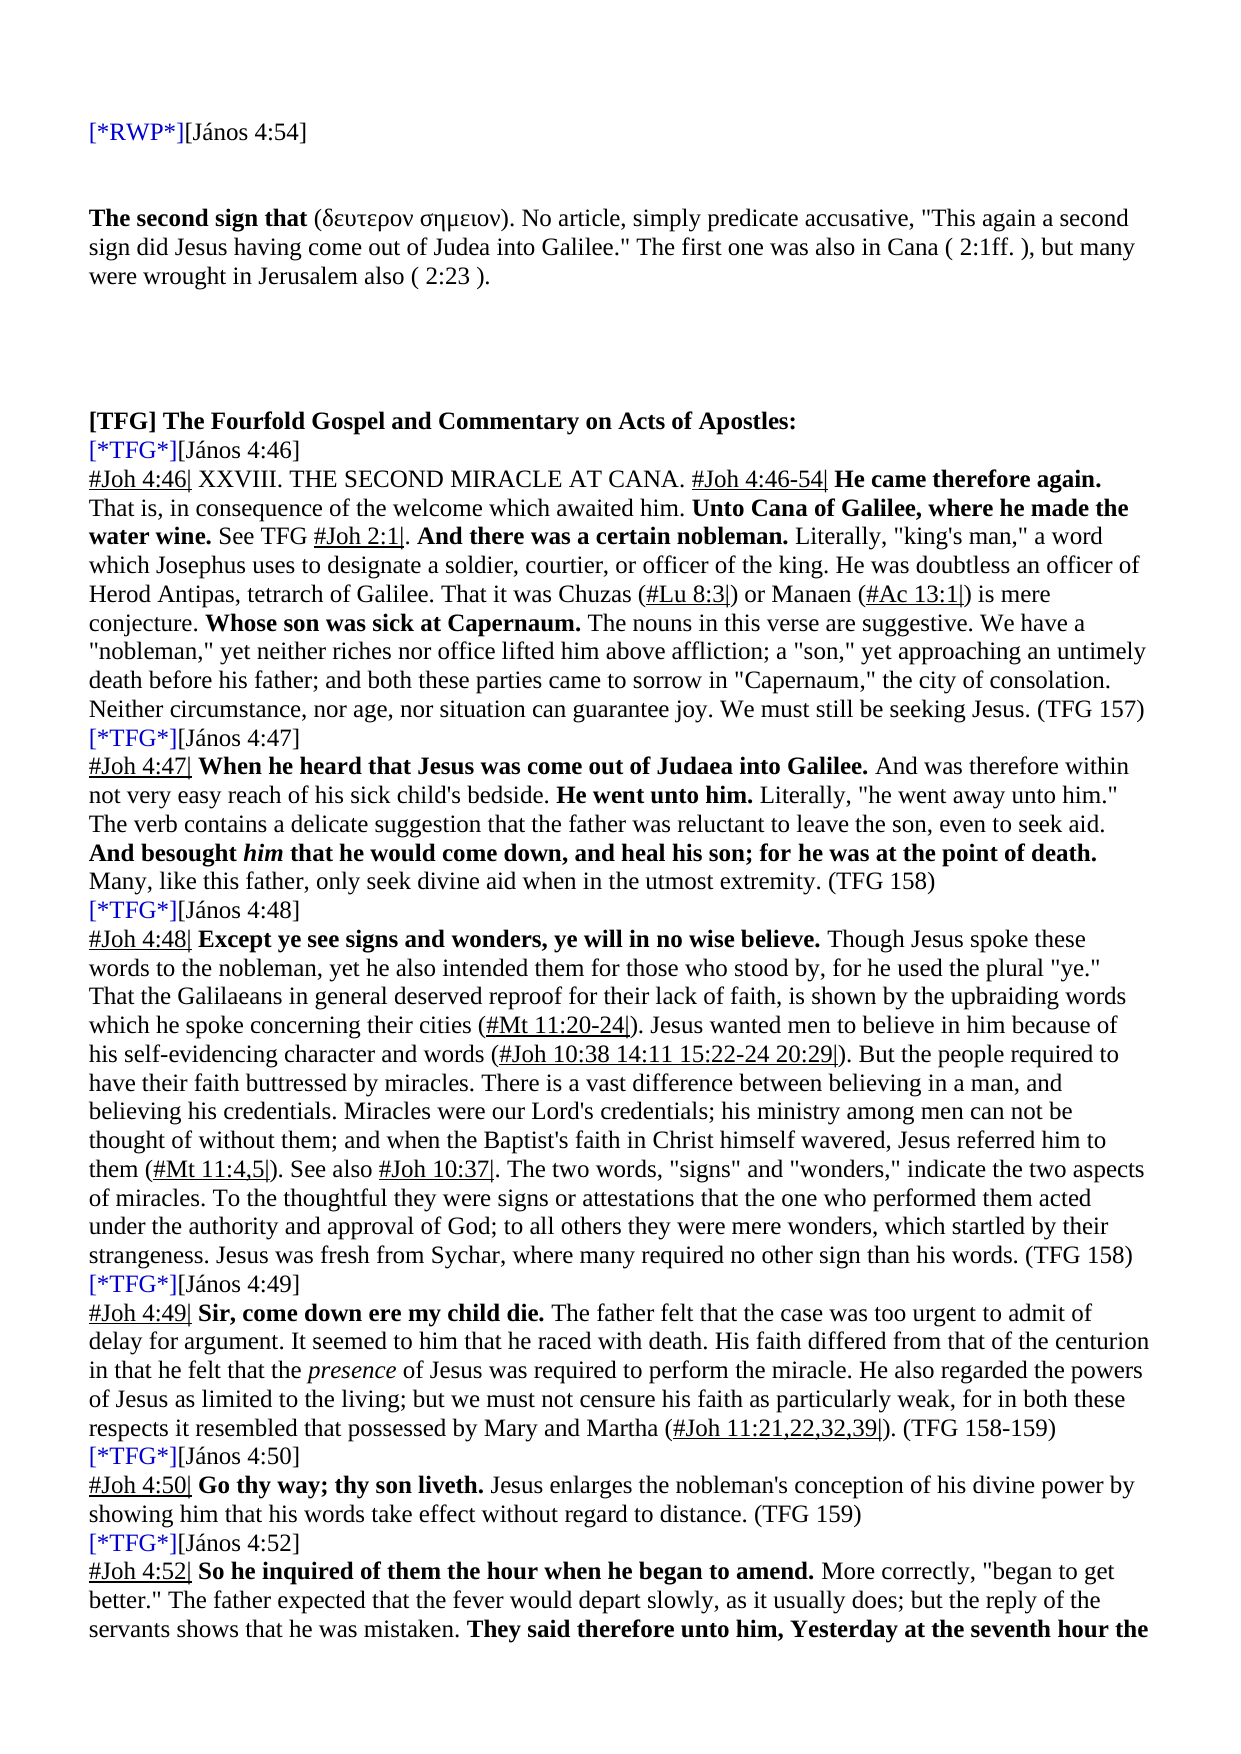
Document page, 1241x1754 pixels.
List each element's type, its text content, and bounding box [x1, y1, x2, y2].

text [*TFG*][János 4:49] #Joh 4:49| Sir, come down ere my child die. The father felt that the case was too urgent to admit of delay for argument. It seemed to him that he raced with death. His faith differed from that of the centurion in that he felt that the presence of Jesus was required to perform the miracle. He also regarded the powers of Jesus as limited to the living; but we must not censure his faith as particularly weak, for in both these respects it resembled that possessed by Mary and Martha (#Joh 11:21,22,32,39|). (TFG 158-159) [88, 1269, 1152, 1441]
text [*TFG*][János 4:50] #Joh 4:50| Go thy way; thy son liveth. Jesus enlarges the nobleman's conception of his divine power by showing him that his words take effect without regard to distance. (TFG 159) [88, 1441, 1152, 1528]
text [*TFG*][János 4:52] #Joh 4:52| So he inquired of them the hour when he began to amend. More correctly, "began to get better." The father expected that the fever would depart slowly, as it usually does; but the reply of the servants shows that he was mistaken. They said therefore unto him, Yesterday at the seventh hour the [88, 1528, 1152, 1643]
text [TFG] The Fourfold Gospel and Commentary on Acts of Apostles: [88, 406, 1152, 435]
text [*TFG*][János 4:47] #Joh 4:47| When he heard that Jesus was come out of Judaea into Galilee. And was therefore within not very easy reach of his sick child's bedside. He went unto him. Literally, "he went away unto him." The verb contains a delicate suggestion that the father was reluctant to leave the son, even to seek aid. And besought him that he would come down, and heal his son; for he was at the point of death. Many, like this father, only seek divine aid when in the utmost extremity. (TFG 158) [88, 723, 1152, 895]
text [*TFG*][János 4:46] #Joh 4:46| XXVIII. THE SECOND MIRACLE AT CANA. #Joh 4:46-54| He came therefore again. That is, in consequence of the welcome which awaited him. Unto Cana of Galilee, where he made the water wine. See TFG #Joh 2:1|. And there was a certain nobleman. Literally, "king's man," a word which Josephus uses to designate a soldier, courtier, or officer of the king. He was doubtless an officer of Herod Antipas, tetrarch of Galilee. That it was Chuzas (#Lu 8:3|) or Manaen (#Ac 13:1|) is mere conjecture. Whose son was sick at Capernaum. The nouns in this verse are suggestive. We have a "nobleman," yet neither riches nor office lifted him above affliction; a "son," yet approaching an untimely death before his father; and both these parties came to sorrow in "Capernaum," the city of consolation. Neither circumstance, nor age, nor situation can guarantee joy. We must still be seeking Jesus. (TFG 157) [88, 435, 1152, 723]
text [*TFG*][János 4:48] #Joh 4:48| Except ye see signs and wonders, ye will in no wise believe. Though Jesus spoke these words to the nobleman, yet he also intended them for those who stood by, for he used the plural "ye." That the Galilaeans in general deserved reproof for their lack of faith, is shown by the upbraiding words which he spoke concerning their cities (#Mt 11:20-24|). Jesus wanted men to believe in him because of his self-evidencing character and words (#Joh 10:38 14:11 15:22-24 20:29|). But the people required to have their faith buttressed by miracles. There is a vast difference between believing in a man, and believing his credentials. Miracles were our Lord's credentials; his ministry among men can not be thought of without them; and when the Baptist's faith in Christ himself wavered, Jesus referred him to them (#Mt 11:4,5|). See also #Joh 10:37|. The two words, "signs" and "wonders," indicate the two aspects of miracles. To the thoughtful they were signs or attestations that the one who performed them acted under the authority and approval of God; to all others they were mere wonders, which startled by their strangeness. Jesus was fresh from Sychar, where many required no other sign than his words. (TFG 158) [88, 895, 1152, 1269]
text [88, 88, 1152, 117]
text [*RWP*][János 4:54] The second sign that (δευτερον σημειον). No article, simply predicate accusative, "This again a second sign did Jesus having come out of Judea into Galilee." The first one was also in Cana ( 2:1ff. ), but many were wrought in Jerusalem also ( 2:23 ). [88, 117, 1152, 347]
